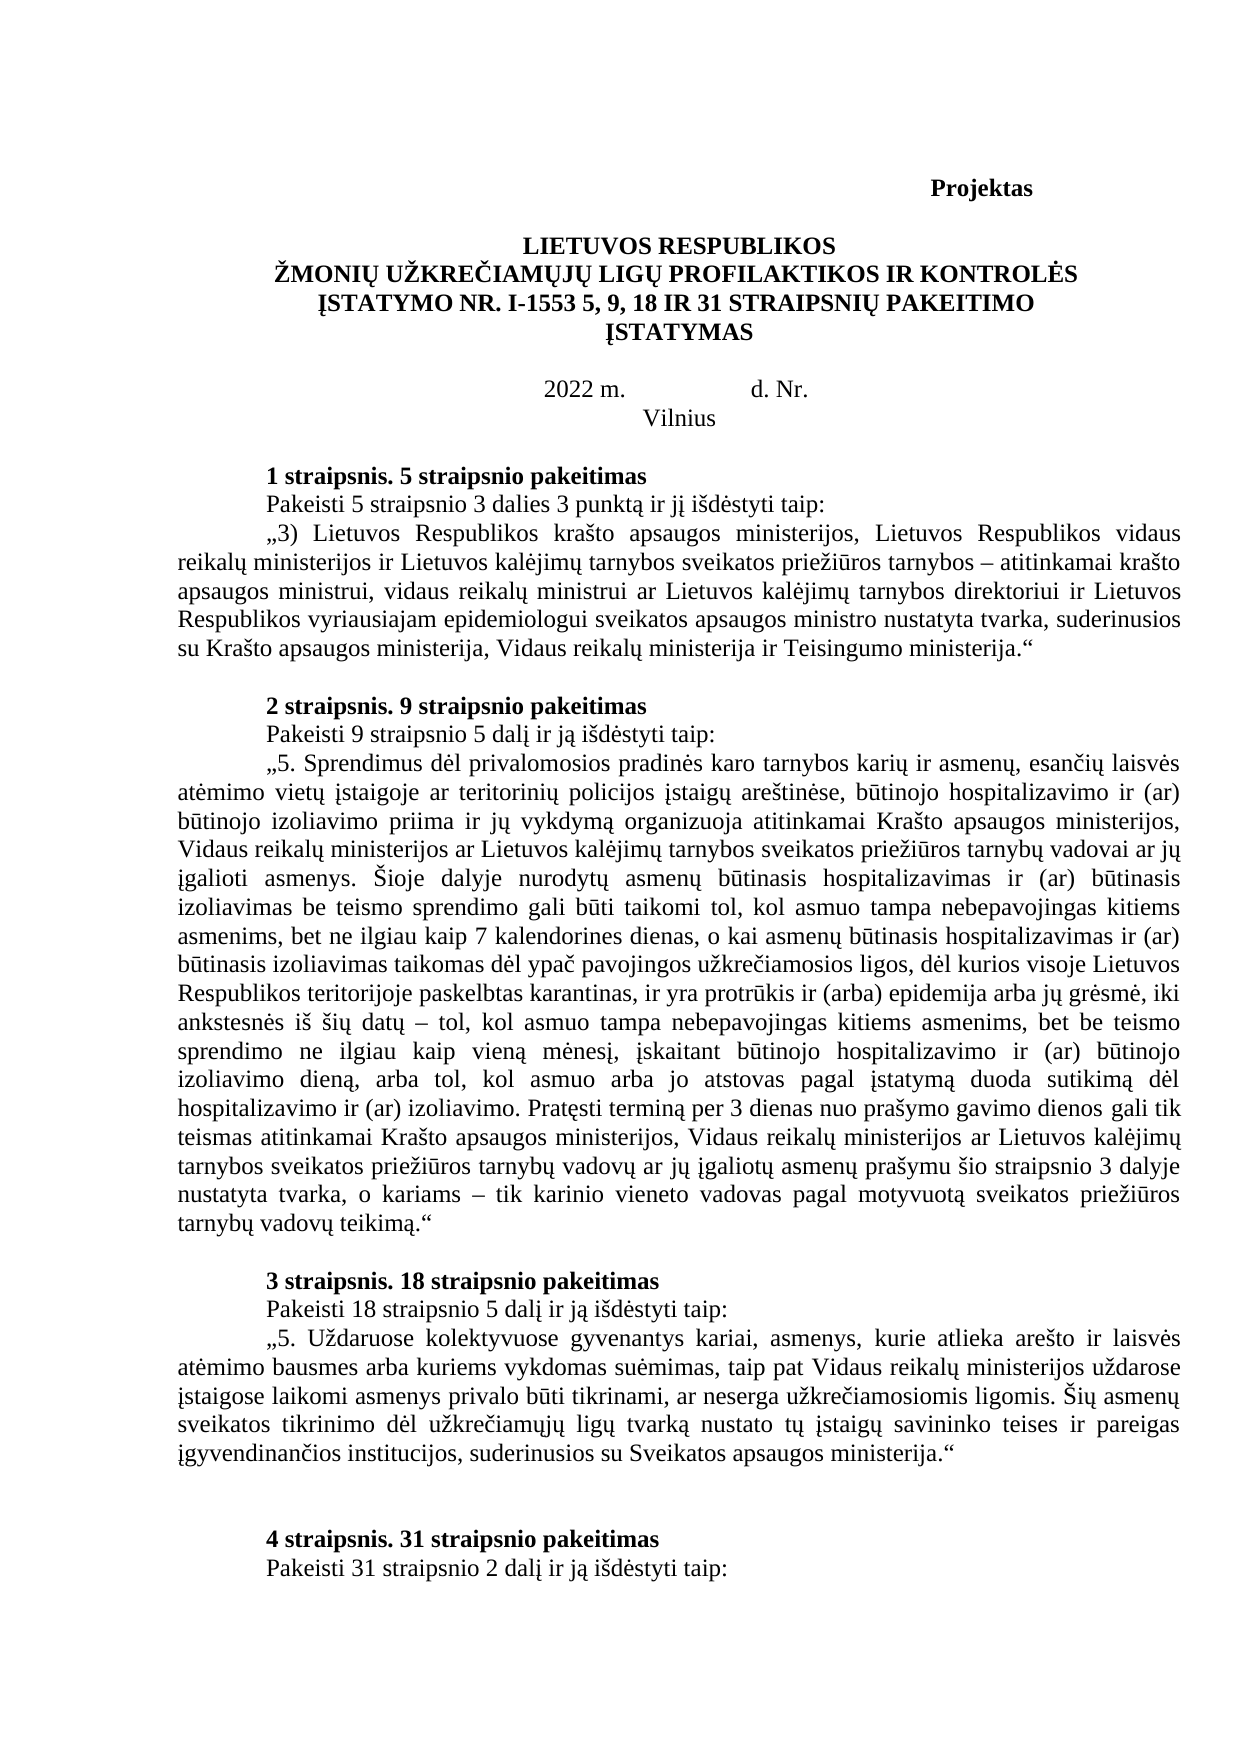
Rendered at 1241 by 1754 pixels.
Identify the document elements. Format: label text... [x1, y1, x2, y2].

text „5. Uždaruose kolektyvuose gyvenantys kariai, asmenys, kurie atlieka arešto ir laisvės atėmimo bausmes arba kuriems vykdomas suėmimas, taip pat Vidaus reikalų ministerijos uždarose įstaigose laikomi asmenys privalo būti tikrinami, ar neserga užkrečiamosiomis ligomis. Šių asmenų sveikatos tikrinimo dėl užkrečiamųjų ligų tvarką nustato tų įstaigų savininko teises ir pareigas įgyvendinančios institucijos, suderinusios su Sveikatos apsaugos ministerija.“ [177, 1323, 1181, 1467]
text LIETUVOS RESPUBLIKOS [177, 231, 1181, 259]
text Pakeisti 18 straipsnio 5 dalį ir ją išdėstyti taip: [177, 1294, 1181, 1323]
text ĮSTATYMAS [177, 317, 1181, 346]
text „3) Lietuvos Respublikos krašto apsaugos ministerijos, Lietuvos Respublikos vidaus reikalų ministerijos ir Lietuvos kalėjimų tarnybos sveikatos priežiūros tarnybos – atitinkamai krašto apsaugos ministrui, vidaus reikalų ministrui ar Lietuvos kalėjimų tarnybos direktoriui ir Lietuvos Respublikos vyriausiajam epidemiologui sveikatos apsaugos ministro nustatyta tvarka, suderinusios su Krašto apsaugos ministerija, Vidaus reikalų ministerija ir Teisingumo ministerija.“ [177, 518, 1181, 662]
text Vilnius [177, 403, 1181, 432]
text 1 straipsnis. 5 straipsnio pakeitimas [177, 461, 1181, 489]
text 2022 m. d. Nr. [177, 374, 1181, 403]
text 2 straipsnis. 9 straipsnio pakeitimas [177, 691, 1181, 719]
text Projektas [177, 173, 1181, 202]
text 3 straipsnis. 18 straipsnio pakeitimas [177, 1266, 1181, 1294]
text Pakeisti 31 straipsnio 2 dalį ir ją išdėstyti taip: [177, 1553, 1181, 1582]
text 4 straipsnis. 31 straipsnio pakeitimas [177, 1524, 1181, 1553]
text ŽMONIŲ UŽKREČIAMŲJŲ LIGŲ PROFILAKTIKOS IR KONTROLĖS [177, 259, 1181, 288]
text „5. Sprendimus dėl privalomosios pradinės karo tarnybos karių ir asmenų, esančių laisvės atėmimo vietų įstaigoje ar teritorinių policijos įstaigų areštinėse, būtinojo hospitalizavimo ir (ar) būtinojo izoliavimo priima ir jų vykdymą organizuoja atitinkamai Krašto apsaugos ministerijos, Vidaus reikalų ministerijos ar Lietuvos kalėjimų tarnybos sveikatos priežiūros tarnybų vadovai ar jų įgalioti asmenys. Šioje dalyje nurodytų asmenų būtinasis hospitalizavimas ir (ar) būtinasis izoliavimas be teismo sprendimo gali būti taikomi tol, kol asmuo tampa nebepavojingas kitiems asmenims, bet ne ilgiau kaip 7 kalendorines dienas, o kai asmenų būtinasis hospitalizavimas ir (ar) būtinasis izoliavimas taikomas dėl ypač pavojingos užkrečiamosios ligos, dėl kurios visoje Lietuvos Respublikos teritorijoje paskelbtas karantinas, ir yra protrūkis ir (arba) epidemija arba jų grėsmė, iki ankstesnės iš šių datų – tol, kol asmuo tampa nebepavojingas kitiems asmenims, bet be teismo sprendimo ne ilgiau kaip vieną mėnesį, įskaitant būtinojo hospitalizavimo ir (ar) būtinojo izoliavimo dieną, arba tol, kol asmuo arba jo atstovas pagal įstatymą duoda sutikimą dėl hospitalizavimo ir (ar) izoliavimo. Pratęsti terminą per 3 dienas nuo prašymo gavimo dienos gali tik teismas atitinkamai Krašto apsaugos ministerijos, Vidaus reikalų ministerijos ar Lietuvos kalėjimų tarnybos sveikatos priežiūros tarnybų vadovų ar jų įgaliotų asmenų prašymu šio straipsnio 3 dalyje nustatyta tvarka, o kariams – tik karinio vieneto vadovas pagal motyvuotą sveikatos priežiūros tarnybų vadovų teikimą.“ [177, 748, 1181, 1237]
text ĮSTATYMO NR. I-1553 5, 9, 18 IR 31 STRAIPSNIŲ PAKEITIMO [177, 288, 1181, 317]
text Pakeisti 9 straipsnio 5 dalį ir ją išdėstyti taip: [177, 719, 1181, 748]
text Pakeisti 5 straipsnio 3 dalies 3 punktą ir jį išdėstyti taip: [177, 489, 1181, 518]
